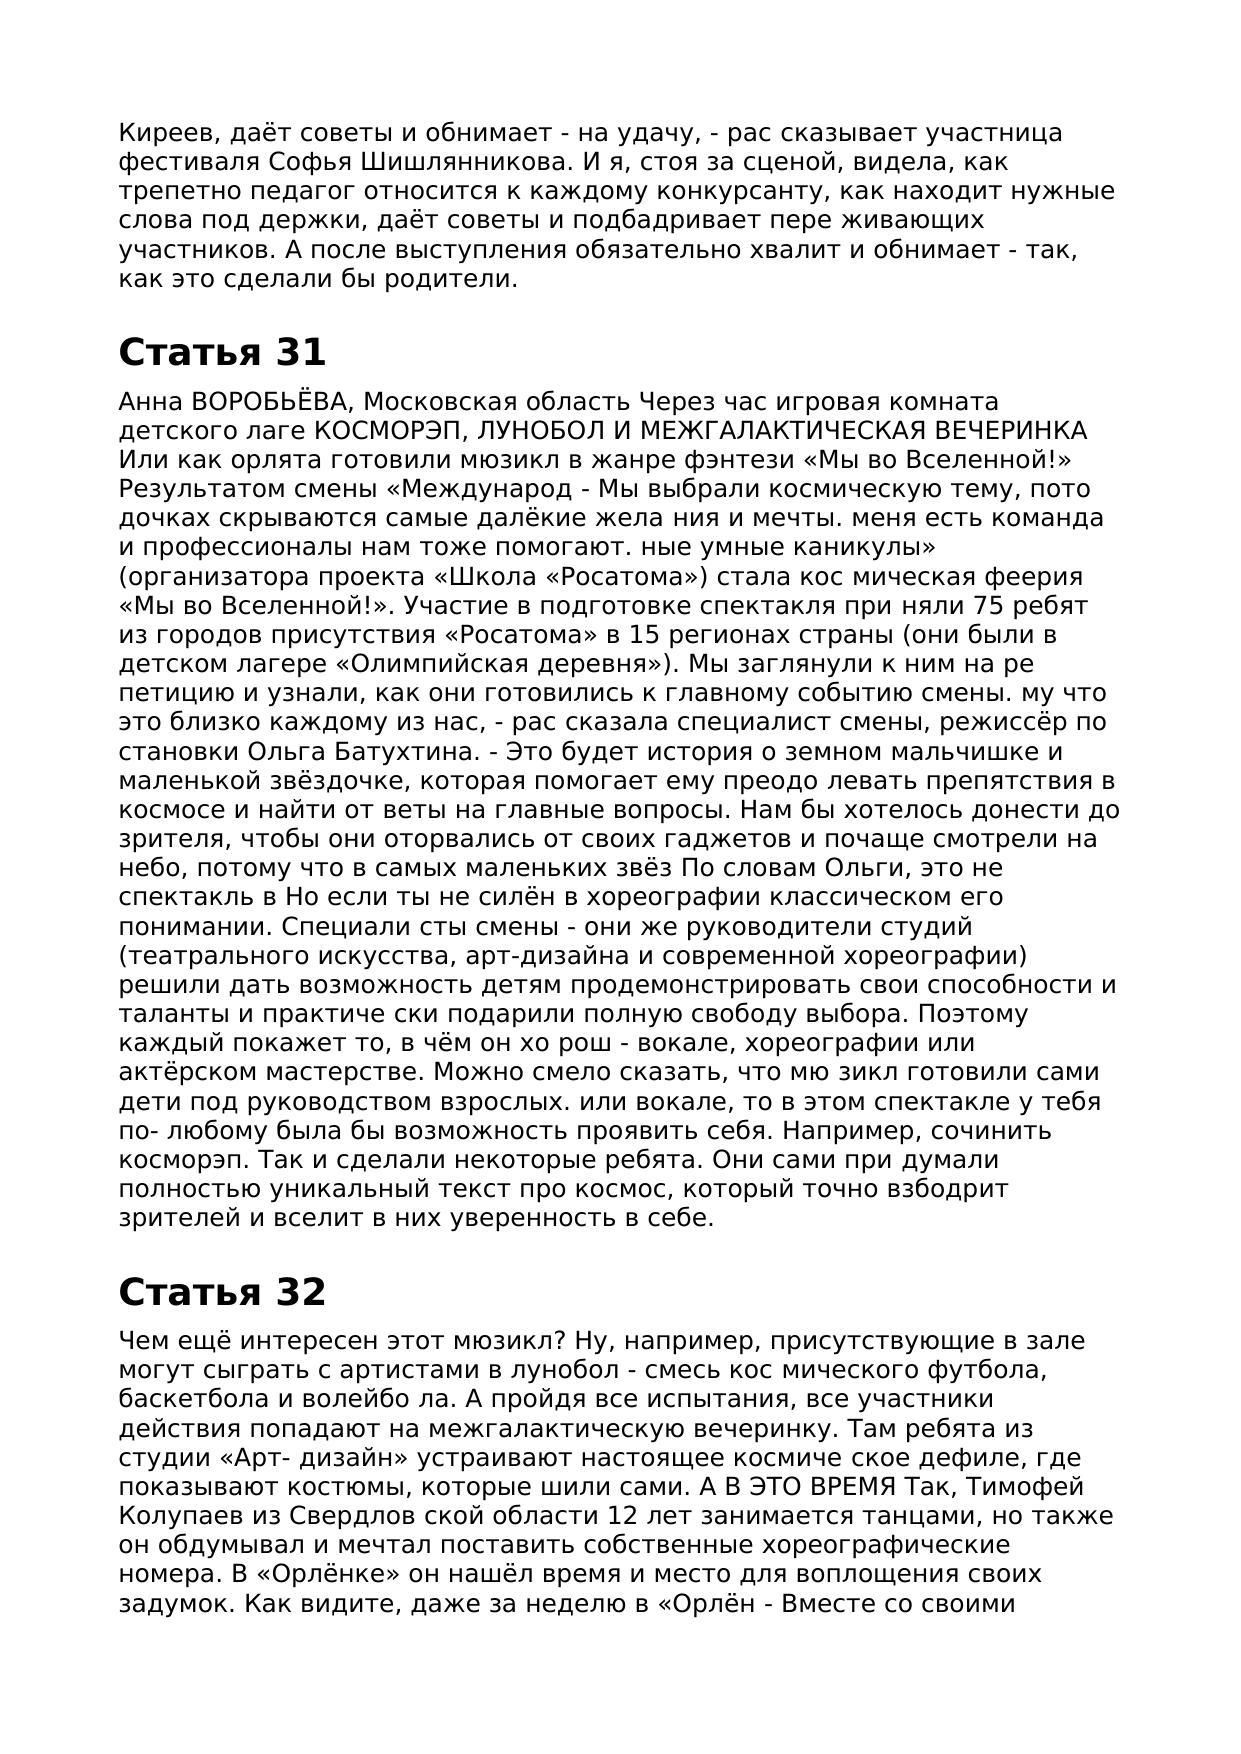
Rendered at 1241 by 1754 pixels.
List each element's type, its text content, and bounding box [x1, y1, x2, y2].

subtitle Статья 31 [118, 331, 1122, 374]
subtitle Статья 32 [118, 1270, 1122, 1314]
text Киреев, даёт советы и обнимает - на удачу, - рас­ сказывает участница фестиваля Софья Шишлянникова. И я, стоя за сценой, видела, как трепетно педагог относится к каждому конкурсанту, как находит нужные слова под­ держки, даёт советы и подбадривает пере­ живающих участников. А после выступления обязательно хвалит и обнимает - так, как это сделали бы родители. [118, 118, 1122, 293]
text Чем ещё интересен этот мюзикл? Ну, например, присутствующие в зале могут сыграть с артистами в лунобол - смесь кос­ мического футбола, баскетбола и волейбо­ ла. А пройдя все испытания, все участники действия попадают на межгалактическую вечеринку. Там ребята из студии «Арт- дизайн» устраивают настоящее космиче­ ское дефиле, где показывают костюмы, которые шили сами. А В ЭТО ВРЕМЯ Так, Тимофей Колупаев из Свердлов­ ской области 12 лет занимается танцами, но также он обдумывал и мечтал поставить собственные хореографические номера. В «Орлёнке» он нашёл время и место для воплощения своих задумок. Как видите, даже за неделю в «Орлён­ - Вместе со своими [118, 1326, 1122, 1618]
text Анна ВОРОБЬЁВА, Московская область Через час игровая комната детского лаге­ КОСМОРЭП, ЛУНОБОЛ И МЕЖГАЛАКТИЧЕСКАЯ ВЕЧЕРИНКА Или как орлята готовили мюзикл в жанре фэнтези «Мы во Вселенной!» Результатом смены «Международ­ - Мы выбрали космическую тему, пото­ дочках скрываются самые далёкие жела­ ния и мечты. меня есть команда и профессионалы нам тоже помогают. ные умные каникулы» (организатора проекта «Школа «Росатома») стала кос­ мическая феерия «Мы во Вселенной!». Участие в подготовке спектакля при­ няли 75 ребят из городов присутствия «Росатома» в 15 регионах страны (они были в детском лагере «Олимпийская деревня»). Мы заглянули к ним на ре­ петицию и узнали, как они готовились к главному событию смены. му что это близко каждому из нас, - рас­ сказала специалист смены, режиссёр по­ становки Ольга Батухтина. - Это будет история о земном мальчишке и маленькой звёздочке, которая помогает ему преодо­ левать препятствия в космосе и найти от­ веты на главные вопросы. Нам бы хотелось донести до зрителя, чтобы они оторвались от своих гаджетов и почаще смотрели на небо, потому что в самых маленьких звёз­ По словам Ольги, это не спектакль в Но если ты не силён в хореографии классическом его понимании. Специали­ сты смены - они же руководители студий (театрального искусства, арт-дизайна и современной хореографии) решили дать возможность детям продемонстрировать свои способности и таланты и практиче­ ски подарили полную свободу выбора. Поэтому каждый покажет то, в чём он хо­ рош - вокале, хореографии или актёрском мастерстве. Можно смело сказать, что мю­ зикл готовили сами дети под руководством взрослых. или вокале, то в этом спектакле у тебя по- любому была бы возможность проявить себя. Например, сочинить косморэп. Так и сделали некоторые ребята. Они сами при­ думали полностью уникальный текст про космос, который точно взбодрит зрителей и вселит в них уверенность в себе. [118, 387, 1122, 1233]
